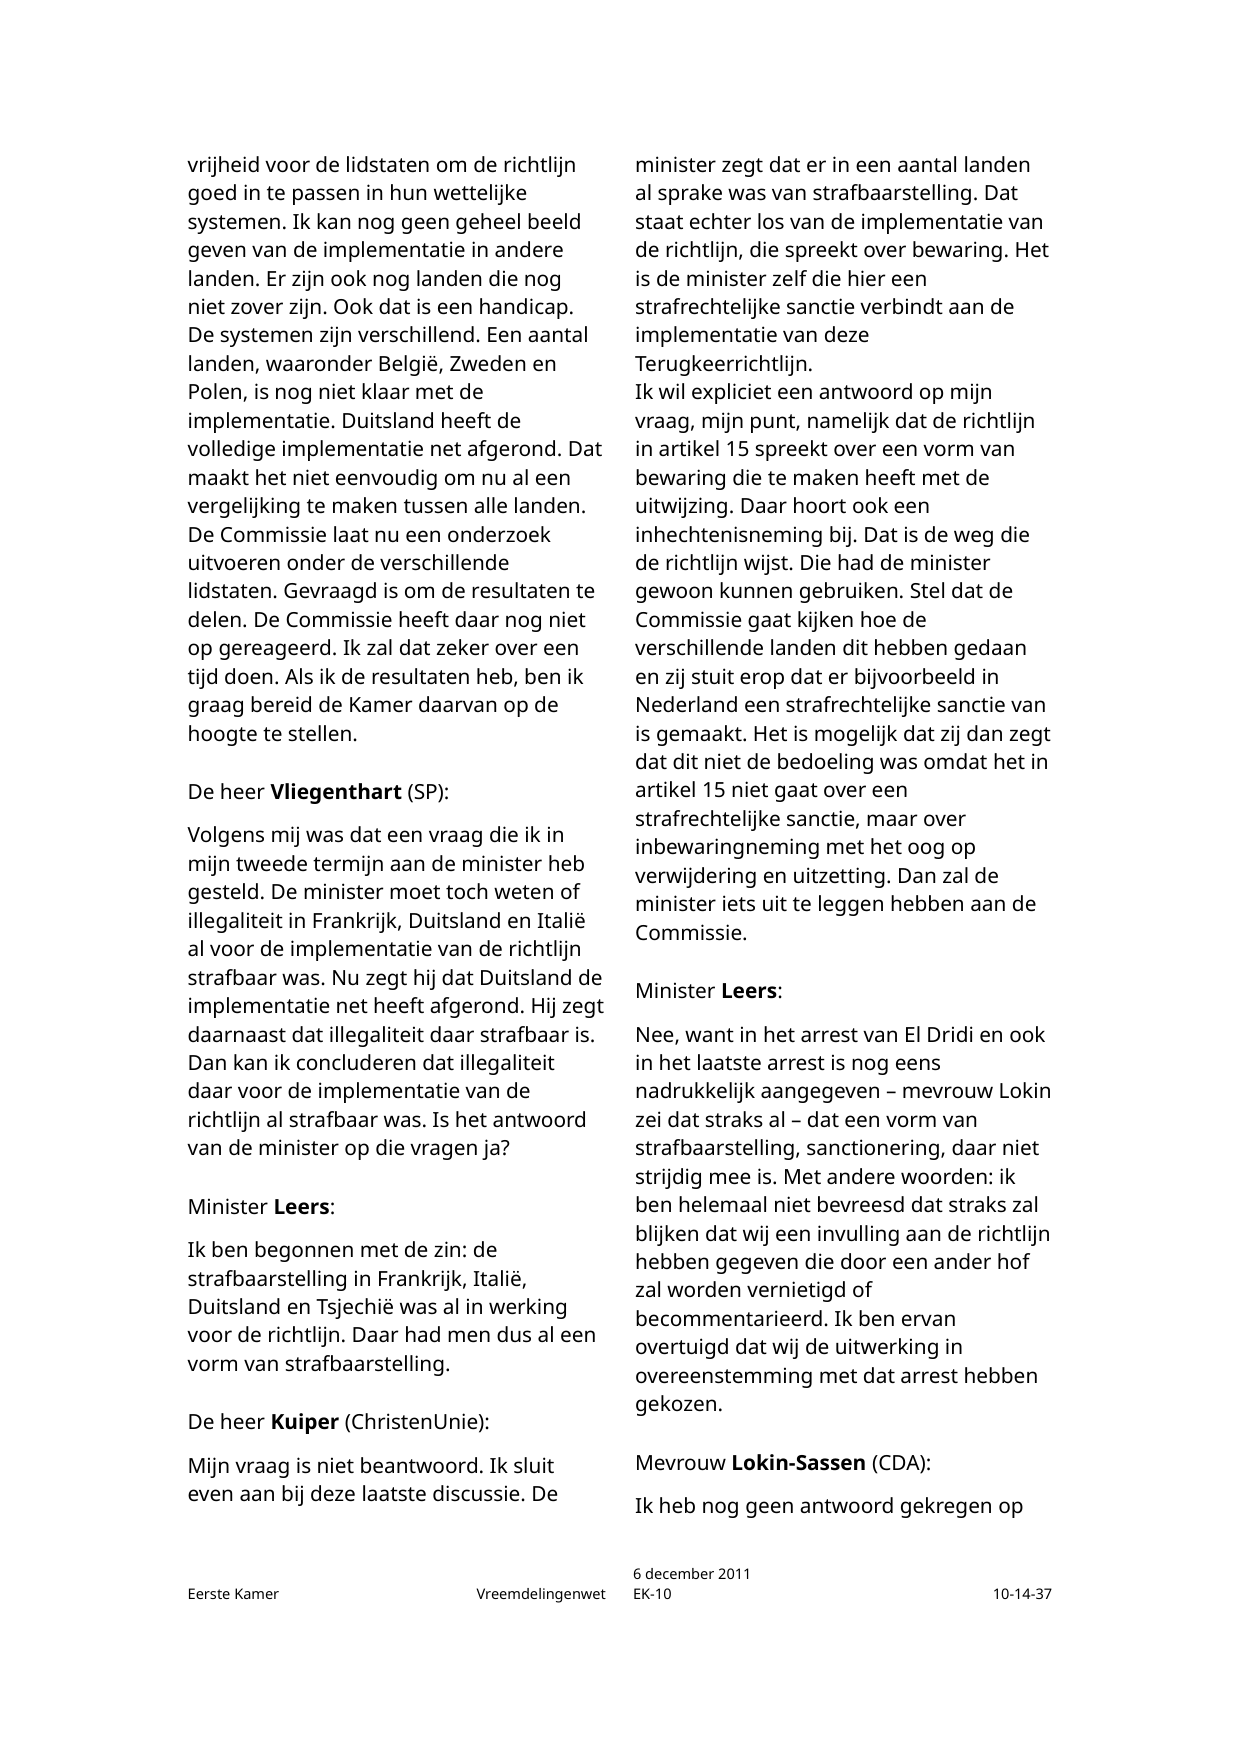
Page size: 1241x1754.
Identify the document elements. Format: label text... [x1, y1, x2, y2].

text De heer Kuiper (ChristenUnie): [187, 1407, 605, 1436]
text De heer Vliegenthart (SP): [187, 777, 605, 806]
text Minister Leers: [635, 976, 1053, 1005]
text Mijn vraag is niet beantwoord. Ik sluit even aan bij deze laatste discussie. De [187, 1451, 605, 1508]
text Ik heb nog geen antwoord gekregen op [635, 1491, 1053, 1520]
text Ik ben begonnen met de zin: de strafbaarstelling in Frankrijk, Italië, Duitsland en Tsjechië was al in werking voor de richtlijn. Daar had men dus al een vorm van strafbaarstelling. [187, 1235, 605, 1377]
text Minister Leers: [187, 1192, 605, 1220]
text Volgens mij was dat een vraag die ik in mijn tweede termijn aan de minister heb gesteld. De minister moet toch weten of illegaliteit in Frankrijk, Duitsland en Italië al voor de implementatie van de richtlijn strafbaar was. Nu zegt hij dat Duitsland de implementatie net heeft afgerond. Hij zegt daarnaast dat illegaliteit daar strafbaar is. Dan kan ik concluderen dat illegaliteit daar voor de implementatie van de richtlijn al strafbaar was. Is het antwoord van de minister op die vragen ja? [187, 821, 605, 1162]
text minister zegt dat er in een aantal landen al sprake was van strafbaarstelling. Dat staat echter los van de implementatie van de richtlijn, die spreekt over bewaring. Het is de minister zelf die hier een strafrechtelijke sanctie verbindt aan de implementatie van deze Terugkeerrichtlijn. [635, 150, 1053, 377]
text Nee, want in het arrest van El Dridi en ook in het laatste arrest is nog eens nadrukkelijk aangegeven – mevrouw Lokin zei dat straks al – dat een vorm van strafbaarstelling, sanctionering, daar niet strijdig mee is. Met andere woorden: ik ben helemaal niet bevreesd dat straks zal blijken dat wij een invulling aan de richtlijn hebben gegeven die door een ander hof zal worden vernietigd of becommentarieerd. Ik ben ervan overtuigd dat wij de uitwerking in overeenstemming met dat arrest hebben gekozen. [635, 1020, 1053, 1418]
text Mevrouw Lokin-Sassen (CDA): [635, 1448, 1053, 1476]
text Ik wil expliciet een antwoord op mijn vraag, mijn punt, namelijk dat de richtlijn in artikel 15 spreekt over een vorm van bewaring die te maken heeft met de uitwijzing. Daar hoort ook een inhechtenisneming bij. Dat is de weg die de richtlijn wijst. Die had de minister gewoon kunnen gebruiken. Stel dat de Commissie gaat kijken hoe de verschillende landen dit hebben gedaan en zij stuit erop dat er bijvoorbeeld in Nederland een strafrechtelijke sanctie van is gemaakt. Het is mogelijk dat zij dan zegt dat dit niet de bedoeling was omdat het in artikel 15 niet gaat over een strafrechtelijke sanctie, maar over inbewaringneming met het oog op verwijdering en uitzetting. Dan zal de minister iets uit te leggen hebben aan de Commissie. [635, 377, 1053, 946]
text vrijheid voor de lidstaten om de richtlijn goed in te passen in hun wettelijke systemen. Ik kan nog geen geheel beeld geven van de implementatie in andere landen. Er zijn ook nog landen die nog niet zover zijn. Ook dat is een handicap. De systemen zijn verschillend. Een aantal landen, waaronder België, Zweden en Polen, is nog niet klaar met de implementatie. Duitsland heeft de volledige implementatie net afgerond. Dat maakt het niet eenvoudig om nu al een vergelijking te maken tussen alle landen. De Commissie laat nu een onderzoek uitvoeren onder de verschillende lidstaten. Gevraagd is om de resultaten te delen. De Commissie heeft daar nog niet op gereageerd. Ik zal dat zeker over een tijd doen. Als ik de resultaten heb, ben ik graag bereid de Kamer daarvan op de hoogte te stellen. [187, 150, 605, 747]
